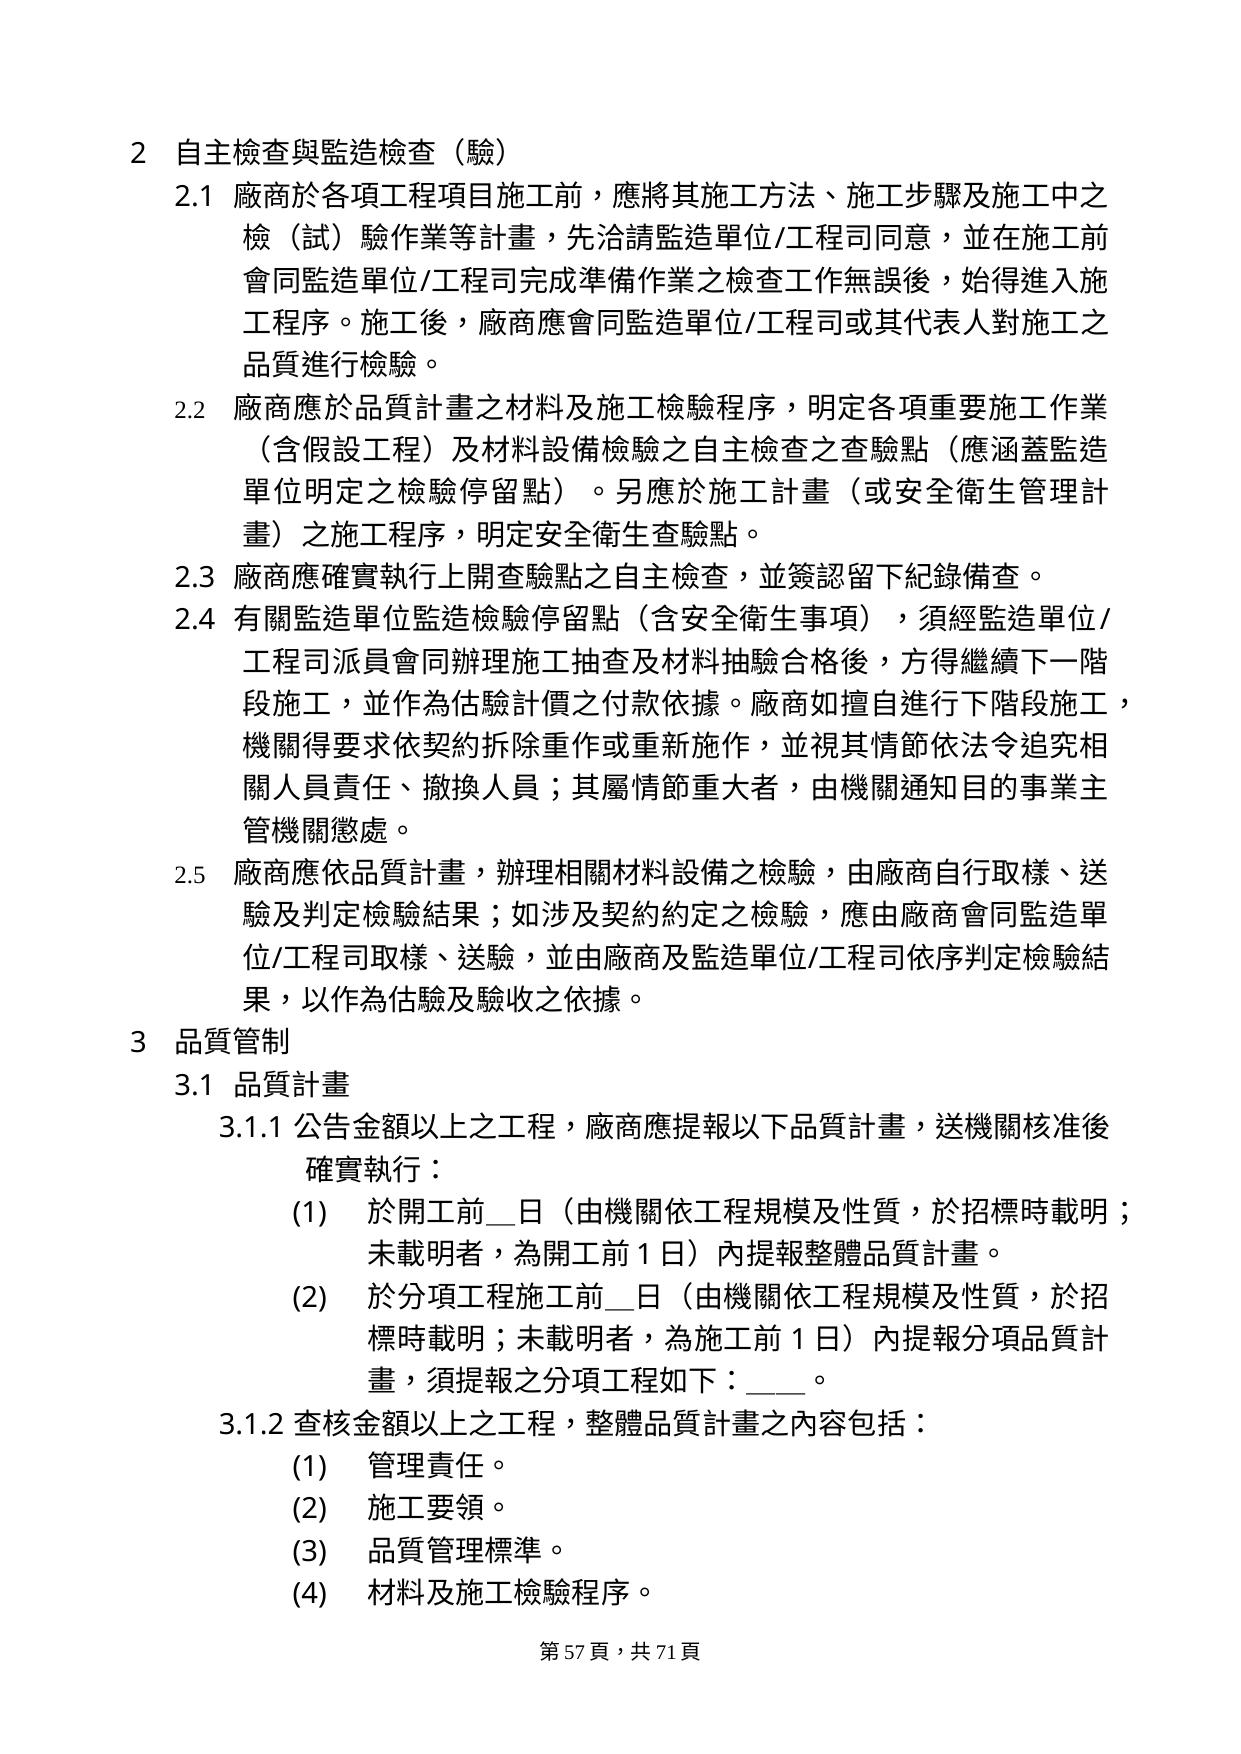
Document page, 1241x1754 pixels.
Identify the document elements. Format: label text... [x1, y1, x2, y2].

list 品質計畫 [174, 1061, 1110, 1104]
list 於分項工程施工前＿日（由機關依工程規模及性質，於招標時載明；未載明者，為施工前1日）內提報分項品質計畫，須提報之分項工程如下：＿＿。 [292, 1273, 1110, 1400]
list 施工要領。 [292, 1485, 1110, 1527]
list 品質管理標準。 [292, 1527, 1110, 1570]
list 廠商於各項工程項目施工前，應將其施工方法、施工步驟及施工中之檢（試）驗作業等計畫，先洽請監造單位/工程司同意，並在施工前會同監造單位/工程司完成準備作業之檢查工作無誤後，始得進入施工程序。施工後，廠商應會同監造單位/工程司或其代表人對施工之品質進行檢驗。 [174, 172, 1110, 384]
list 材料及施工檢驗程序。 [292, 1570, 1110, 1612]
list 品質管制 [130, 1019, 1110, 1061]
list 查核金額以上之工程，整體品質計畫之內容包括： [218, 1400, 1110, 1443]
list 自主檢查與監造檢查（驗） [130, 130, 1110, 172]
list 有關監造單位監造檢驗停留點（含安全衛生事項），須經監造單位/工程司派員會同辦理施工抽查及材料抽驗合格後，方得繼續下一階段施工，並作為估驗計價之付款依據。廠商如擅自進行下階段施工，機關得要求依契約拆除重作或重新施作，並視其情節依法令追究相關人員責任、撤換人員；其屬情節重大者，由機關通知目的事業主管機關懲處。 [174, 596, 1110, 849]
list 廠商應於品質計畫之材料及施工檢驗程序，明定各項重要施工作業（含假設工程）及材料設備檢驗之自主檢查之查驗點（應涵蓋監造單位明定之檢驗停留點）。另應於施工計畫（或安全衛生管理計畫）之施工程序，明定安全衛生查驗點。 [174, 384, 1110, 553]
list 公告金額以上之工程，廠商應提報以下品質計畫，送機關核准後確實執行： [218, 1104, 1110, 1188]
list 廠商應確實執行上開查驗點之自主檢查，並簽認留下紀錄備查。 [174, 553, 1110, 596]
list 於開工前＿日（由機關依工程規模及性質，於招標時載明；未載明者，為開工前1日）內提報整體品質計畫。 [292, 1188, 1110, 1273]
list 廠商應依品質計畫，辦理相關材料設備之檢驗，由廠商自行取樣、送驗及判定檢驗結果；如涉及契約約定之檢驗，應由廠商會同監造單位/工程司取樣、送驗，並由廠商及監造單位/工程司依序判定檢驗結果，以作為估驗及驗收之依據。 [174, 849, 1110, 1019]
list 管理責任。 [292, 1443, 1110, 1485]
